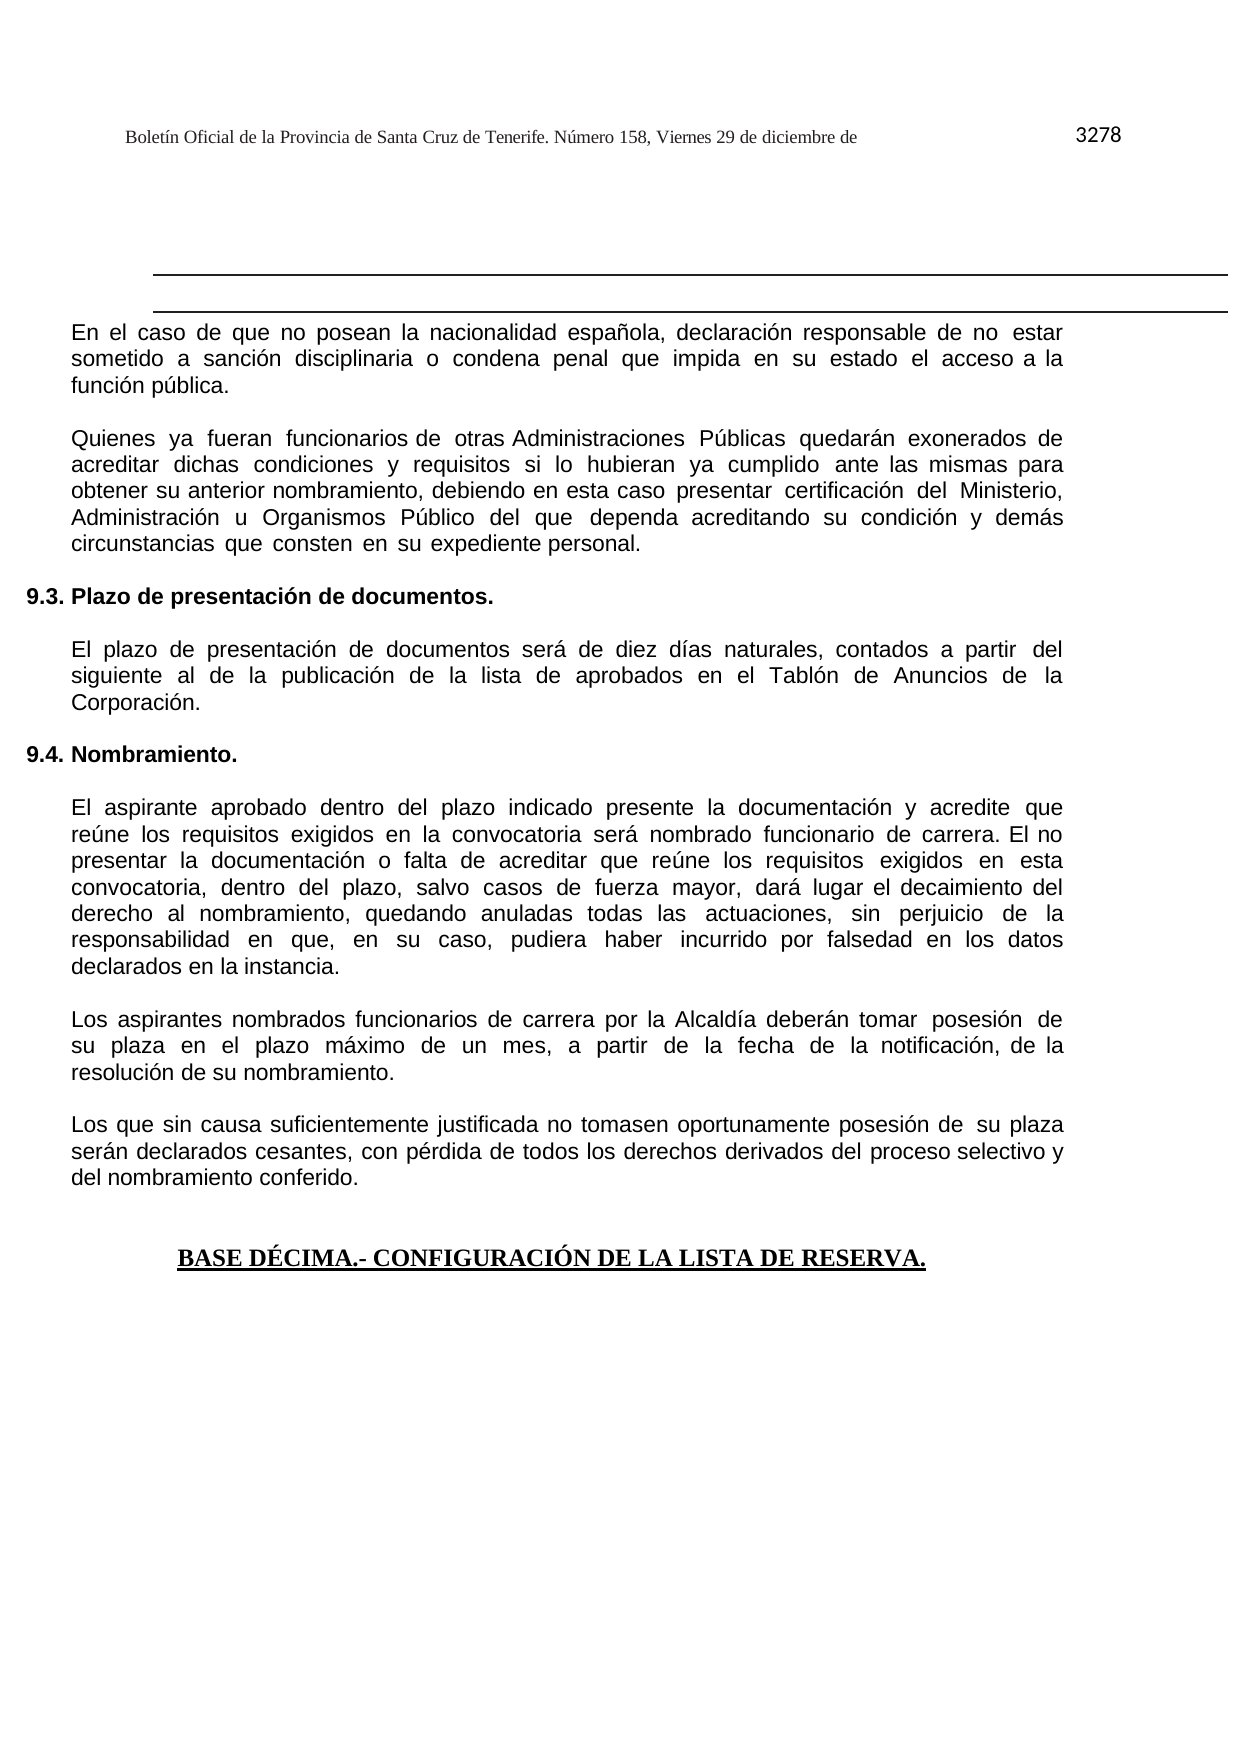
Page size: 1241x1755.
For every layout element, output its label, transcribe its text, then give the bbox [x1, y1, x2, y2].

text Quienes ya fueran funcionarios de otras Administraciones Públicas quedarán exonerados de acreditar dichas condiciones y requisitos si lo hubieran ya cumplido ante las mismas para obtener su anterior nombramiento, debiendo en esta caso presentar certificación del Ministerio, Administración u Organismos Público del que dependa acreditando su condición y demás circunstancias que consten en su expediente personal. [71, 424, 1064, 557]
list Plazo de presentación de documentos. [26, 583, 1170, 609]
text El plazo de presentación de documentos será de diez días naturales, contados a partir del siguiente al de la publicación de la lista de aprobados en el Tablón de Anuncios de la Corporación. [71, 636, 1064, 715]
subtitle BASE DÉCIMA.- CONFIGURACIÓN DE LA LISTA DE RESERVA. [177, 1243, 1170, 1272]
text Los aspirantes nombrados funcionarios de carrera por la Alcaldía deberán tomar posesión de su plaza en el plazo máximo de un mes, a partir de la fecha de la notificación, de la resolución de su nombramiento. [71, 1006, 1064, 1085]
list Nombramiento. [26, 741, 1170, 768]
text Los que sin causa suficientemente justificada no tomasen oportunamente posesión de su plaza serán declarados cesantes, con pérdida de todos los derechos derivados del proceso selectivo y del nombramiento conferido. [71, 1111, 1064, 1191]
text En el caso de que no posean la nacionalidad española, declaración responsable de no estar sometido a sanción disciplinaria o condena penal que impida en su estado el acceso a la función pública. [71, 319, 1064, 398]
text El aspirante aprobado dentro del plazo indicado presente la documentación y acredite que reúne los requisitos exigidos en la convocatoria será nombrado funcionario de carrera. El no presentar la documentación o falta de acreditar que reúne los requisitos exigidos en esta convocatoria, dentro del plazo, salvo casos de fuerza mayor, dará lugar el decaimiento del derecho al nombramiento, quedando anuladas todas las actuaciones, sin perjuicio de la responsabilidad en que, en su caso, pudiera haber incurrido por falsedad en los datos declarados en la instancia. [71, 794, 1064, 979]
